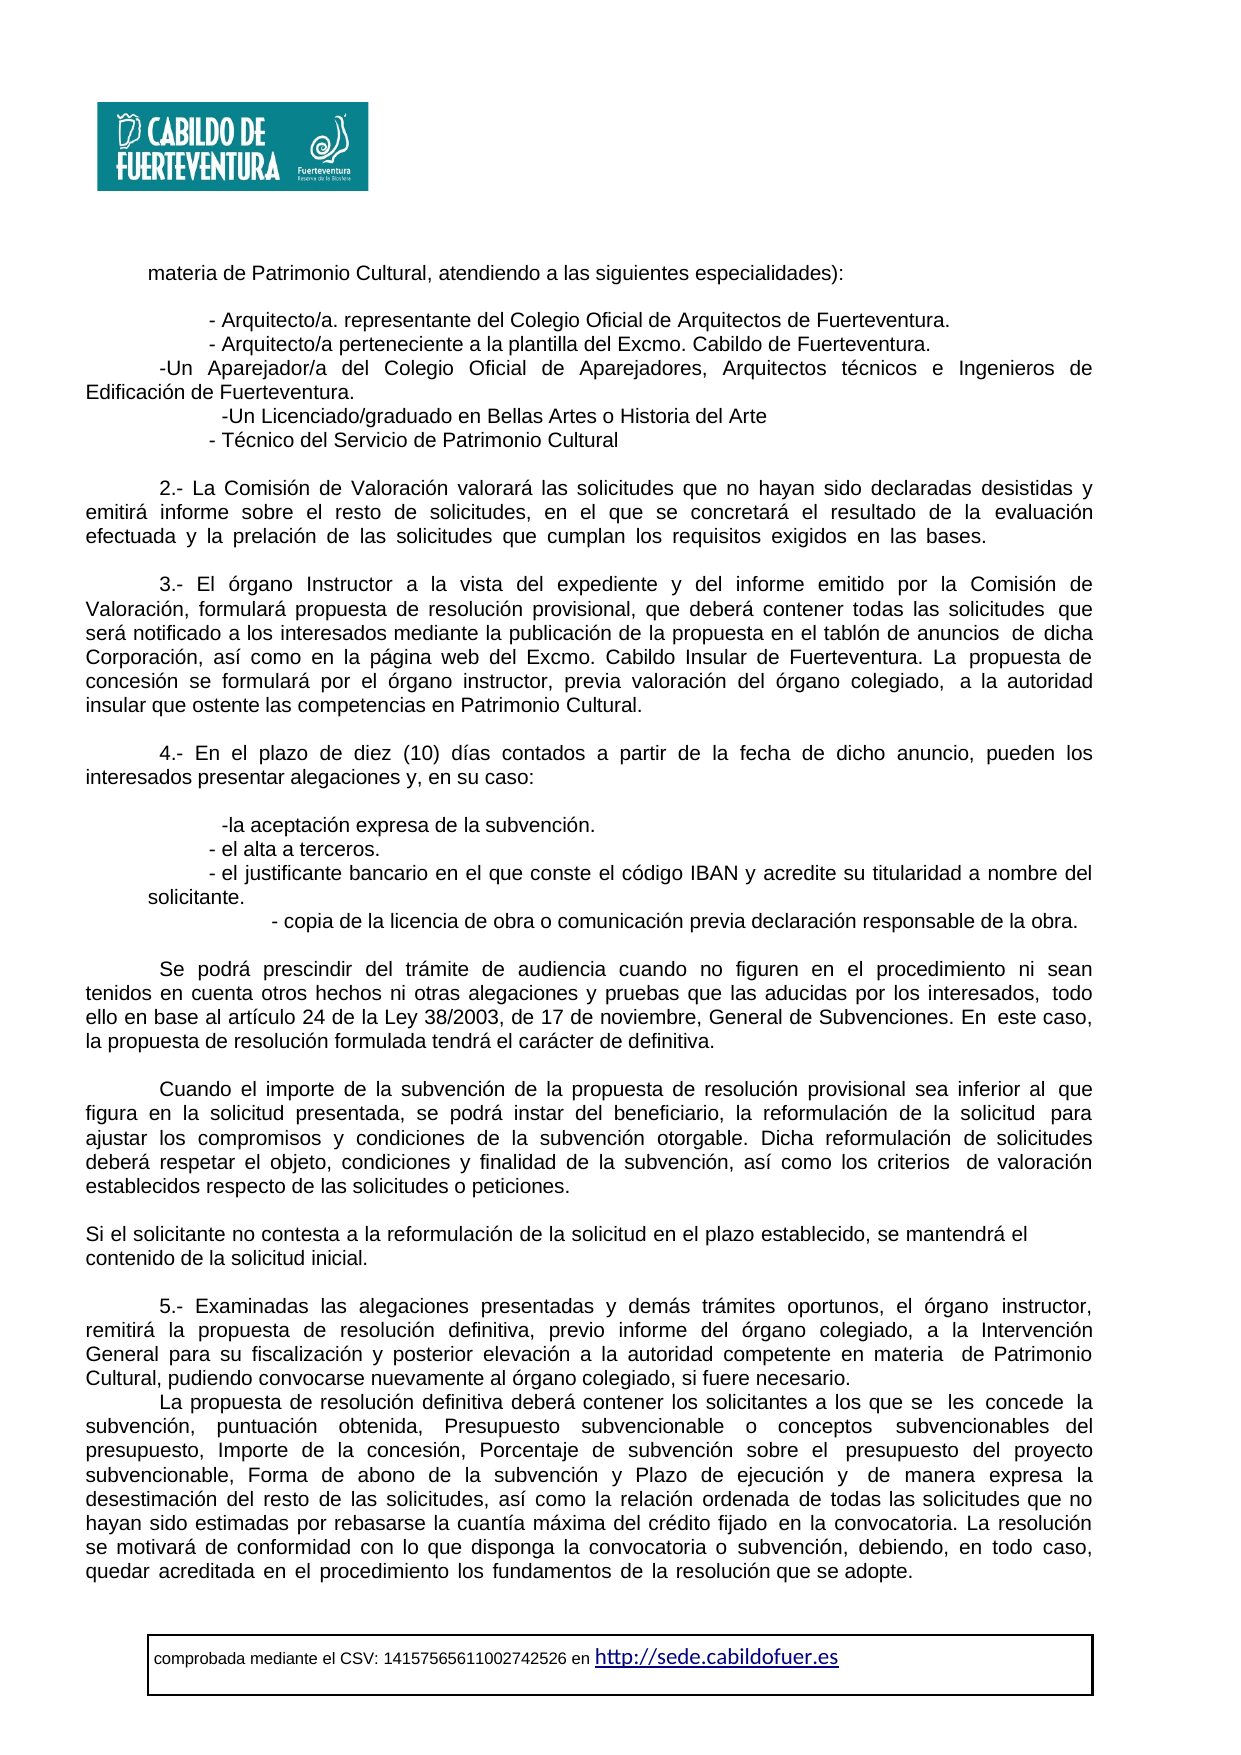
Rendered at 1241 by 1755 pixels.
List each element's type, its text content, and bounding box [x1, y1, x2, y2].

list Arquitecto/a perteneciente a la plantilla del Excmo. Cabildo de Fuerteventura. [209, 332, 1107, 356]
text 5.- Examinadas las alegaciones presentadas y demás trámites oportunos, el órgano instructor, remitirá la propuesta de resolución definitiva, previo informe del órgano colegiado, a la Intervención General para su fiscalización y posterior elevación a la autoridad competente en materia de Patrimonio Cultural, pudiendo convocarse nuevamente al órgano colegiado, si fuere necesario. [85, 1293, 1093, 1390]
text -la aceptación expresa de la subvención. [221, 813, 1107, 837]
text 4.- En el plazo de diez (10) días contados a partir de la fecha de dicho anuncio, pueden los interesados presentar alegaciones y, en su caso: [85, 741, 1093, 789]
list Técnico del Servicio de Patrimonio Cultural [209, 428, 1107, 452]
text -Un Aparejador/a del Colegio Oficial de Aparejadores, Arquitectos técnicos e Ingenieros de Edificación de Fuerteventura. [85, 356, 1093, 404]
list el justificante bancario en el que conste el código IBAN y acredite su titularidad a nombre del solicitante. [135, 861, 1093, 909]
text 3.- El órgano Instructor a la vista del expediente y del informe emitido por la Comisión de Valoración, formulará propuesta de resolución provisional, que deberá contener todas las solicitudes que será notificado a los interesados mediante la publicación de la propuesta en el tablón de anuncios de dicha Corporación, así como en la página web del Excmo. Cabildo Insular de Fuerteventura. La propuesta de concesión se formulará por el órgano instructor, previa valoración del órgano colegiado, a la autoridad insular que ostente las competencias en Patrimonio Cultural. [85, 572, 1093, 717]
list copia de la licencia de obra o comunicación previa declaración responsable de la obra. [271, 909, 1107, 933]
text Se podrá prescindir del trámite de audiencia cuando no figuren en el procedimiento ni sean tenidos en cuenta otros hechos ni otras alegaciones y pruebas que las aducidas por los interesados, todo ello en base al artículo 24 de la Ley 38/2003, de 17 de noviembre, General de Subvenciones. En este caso, la propuesta de resolución formulada tendrá el carácter de definitiva. [85, 957, 1093, 1053]
list Arquitecto/a. representante del Colegio Oficial de Arquitectos de Fuerteventura. [209, 308, 1107, 332]
list el alta a terceros. [135, 837, 1107, 861]
text materia de Patrimonio Cultural, atendiendo a las siguientes especialidades): [148, 260, 1107, 284]
text Cuando el importe de la subvención de la propuesta de resolución provisional sea inferior al que figura en la solicitud presentada, se podrá instar del beneficiario, la reformulación de la solicitud para ajustar los compromisos y condiciones de la subvención otorgable. Dicha reformulación de solicitudes deberá respetar el objeto, condiciones y finalidad de la subvención, así como los criterios de valoración establecidos respecto de las solicitudes o peticiones. [85, 1077, 1093, 1198]
text La propuesta de resolución definitiva deberá contener los solicitantes a los que se les concede la subvención, puntuación obtenida, Presupuesto subvencionable o conceptos subvencionables del presupuesto, Importe de la concesión, Porcentaje de subvención sobre el presupuesto del proyecto subvencionable, Forma de abono de la subvención y Plazo de ejecución y de manera expresa la desestimación del resto de las solicitudes, así como la relación ordenada de todas las solicitudes que no hayan sido estimadas por rebasarse la cuantía máxima del crédito fijado en la convocatoria. La resolución se motivará de conformidad con lo que disponga la convocatoria o subvención, debiendo, en todo caso, quedar acreditada en el procedimiento los fundamentos de la resolución que se adopte. [85, 1390, 1093, 1583]
text Si el solicitante no contesta a la reformulación de la solicitud en el plazo establecido, se mantendrá el contenido de la solicitud inicial. [85, 1222, 1092, 1270]
text -Un Licenciado/graduado en Bellas Artes o Historia del Arte [221, 404, 1107, 428]
text 2.- La Comisión de Valoración valorará las solicitudes que no hayan sido declaradas desistidas y emitirá informe sobre el resto de solicitudes, en el que se concretará el resultado de la evaluación efectuada y la prelación de las solicitudes que cumplan los requisitos exigidos en las bases. [85, 476, 1093, 548]
